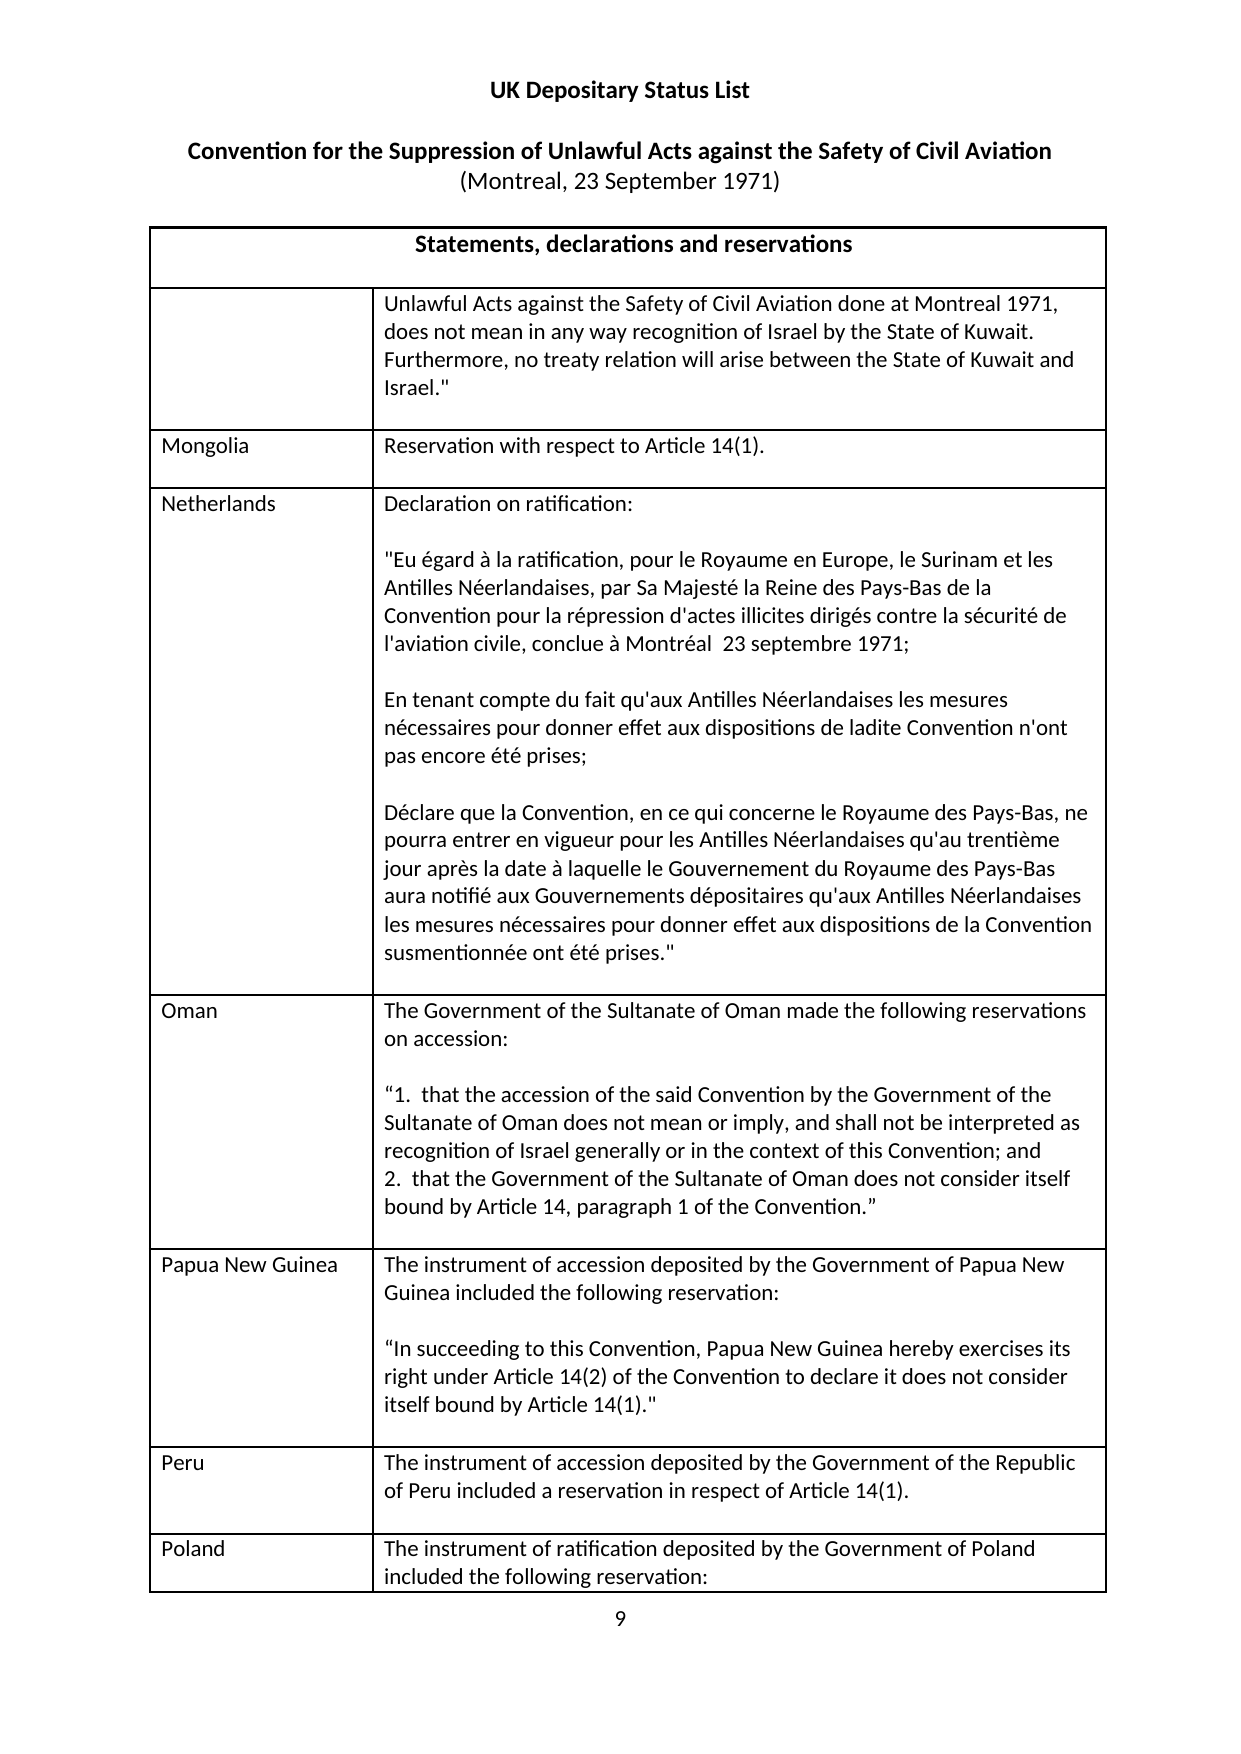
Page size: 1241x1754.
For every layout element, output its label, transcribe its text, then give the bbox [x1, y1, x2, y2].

table_cell The Government of the Sultanate of Oman made the following reservations on accession: “1. that the accession of the said Convention by the Government of the Sultanate of Oman does not mean or imply, and shall not be interpreted as recognition of Israel generally or in the context of this Convention; and 2. that the Government of the Sultanate of Oman does not consider itself bound by Article 14, paragraph 1 of the Convention.” [374, 996, 1105, 1248]
table_cell The instrument of ratification deposited by the Government of Poland included the following reservation: [374, 1535, 1105, 1591]
table_cell Netherlands [151, 489, 372, 994]
table_cell The instrument of accession deposited by the Government of Papua New Guinea included the following reservation: “In succeeding to this Convention, Papua New Guinea hereby exercises its right under Article 14(2) of the Convention to declare it does not consider itself bound by Article 14(1)." [374, 1250, 1105, 1446]
table_cell [151, 289, 372, 429]
table_cell Declaration on ratification: "Eu égard à la ratification, pour le Royaume en Europe, le Surinam et les Antilles Néerlandaises, par Sa Majesté la Reine des Pays-Bas de la Convention pour la répression d'actes illicites dirigés contre la sécurité de l'aviation civile, conclue à Montréal 23 septembre 1971; En tenant compte du fait qu'aux Antilles Néerlandaises les mesures nécessaires pour donner effet aux dispositions de ladite Convention n'ont pas encore été prises; Déclare que la Convention, en ce qui concerne le Royaume des Pays-Bas, ne pourra entrer en vigueur pour les Antilles Néerlandaises qu'au trentième jour après la date à laquelle le Gouvernement du Royaume des Pays-Bas aura notifié aux Gouvernements dépositaires qu'aux Antilles Néerlandaises les mesures nécessaires pour donner effet aux dispositions de la Convention susmentionnée ont été prises." [374, 489, 1105, 994]
table_cell Unlawful Acts against the Safety of Civil Aviation done at Montreal 1971, does not mean in any way recognition of Israel by the State of Kuwait. Furthermore, no treaty relation will arise between the State of Kuwait and Israel." [374, 289, 1105, 429]
table_cell The instrument of accession deposited by the Government of the Republic of Peru included a reservation in respect of Article 14(1). [374, 1448, 1105, 1532]
table_cell Papua New Guinea [151, 1250, 372, 1446]
table_cell Mongolia [151, 431, 372, 487]
table_cell Poland [151, 1535, 372, 1591]
table_cell Oman [151, 996, 372, 1248]
table_header Statements, declarations and reservations [151, 229, 1105, 287]
table_cell Peru [151, 1448, 372, 1532]
table_cell Reservation with respect to Article 14(1). [374, 431, 1105, 487]
